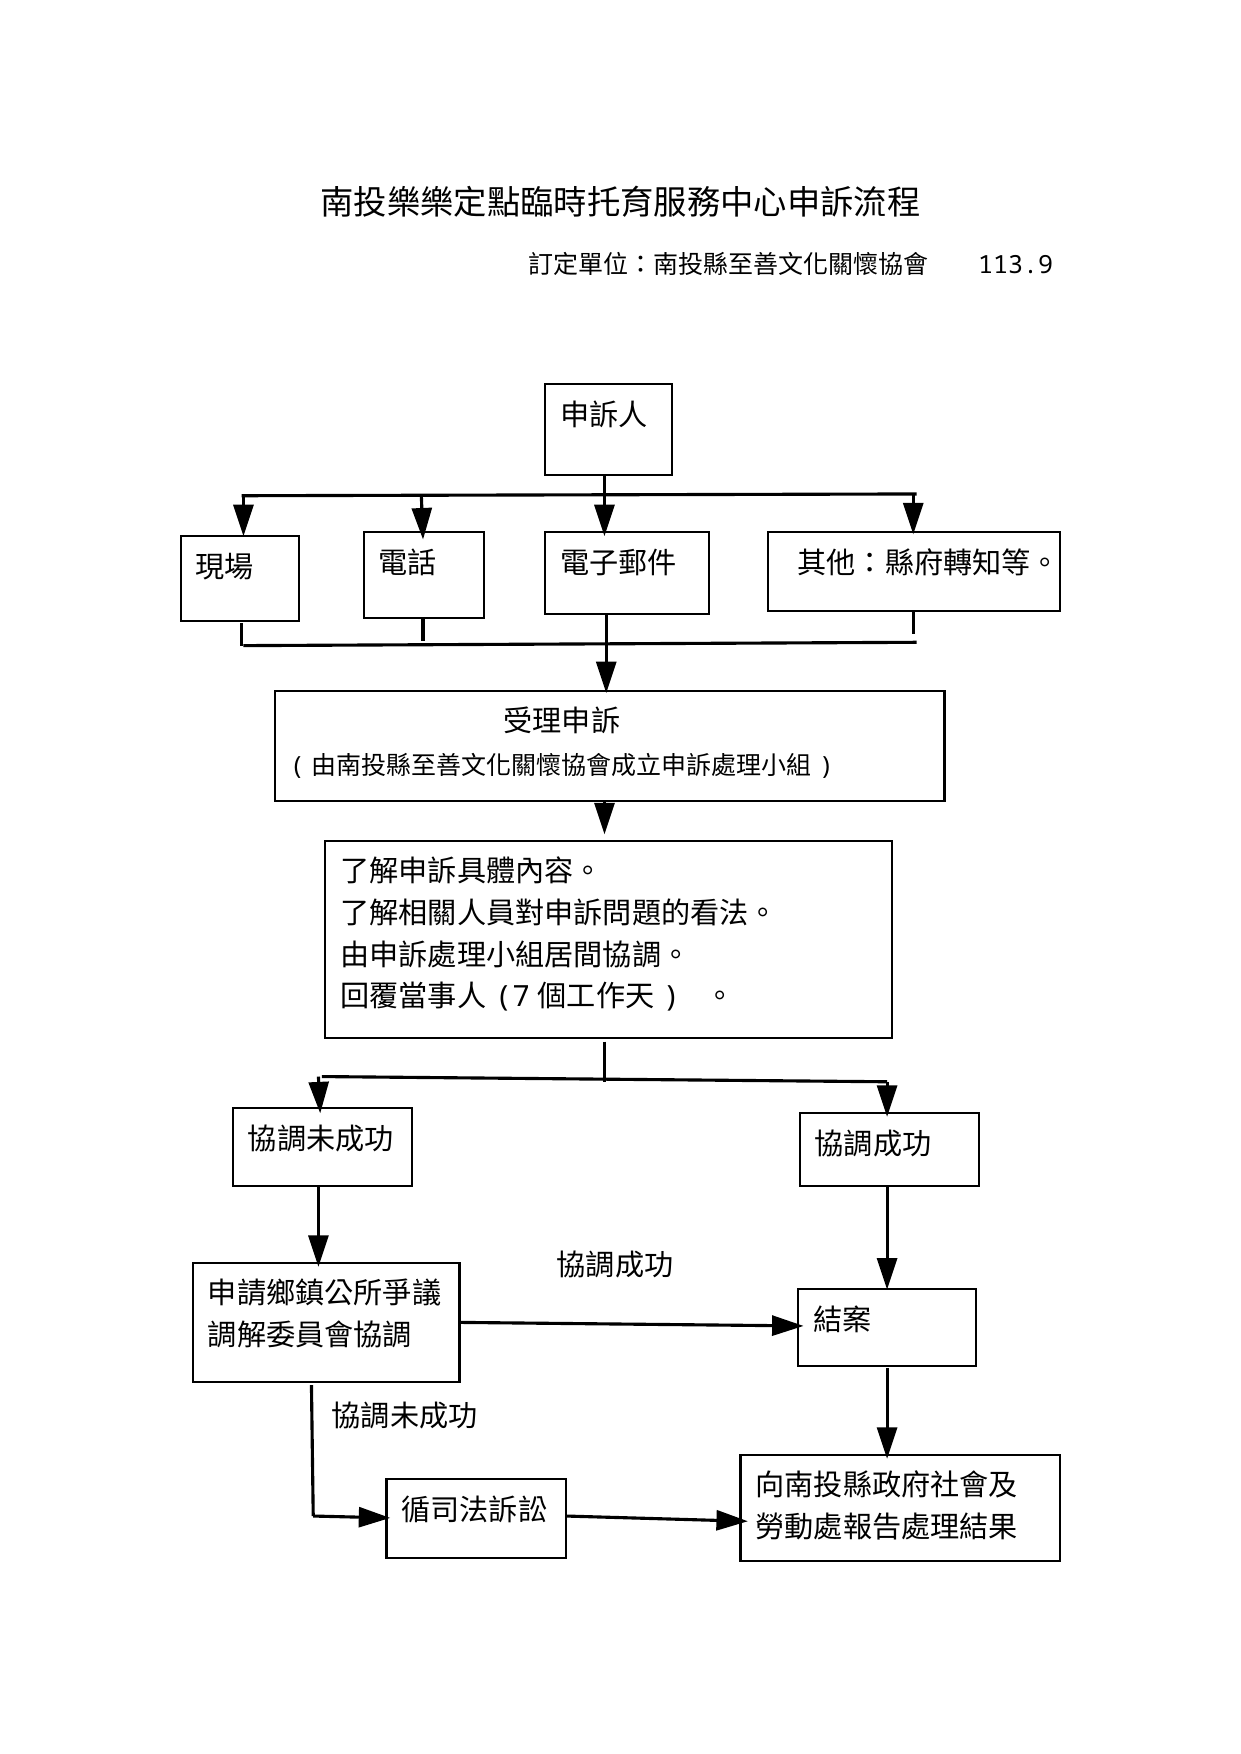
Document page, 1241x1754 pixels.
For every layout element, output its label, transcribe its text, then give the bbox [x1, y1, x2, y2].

text 訂定單位：南投縣至善文化關懷協會 113.9 [187, 221, 1053, 283]
text 南投樂樂定點臨時托育服務中心申訴流程 [187, 158, 1053, 221]
